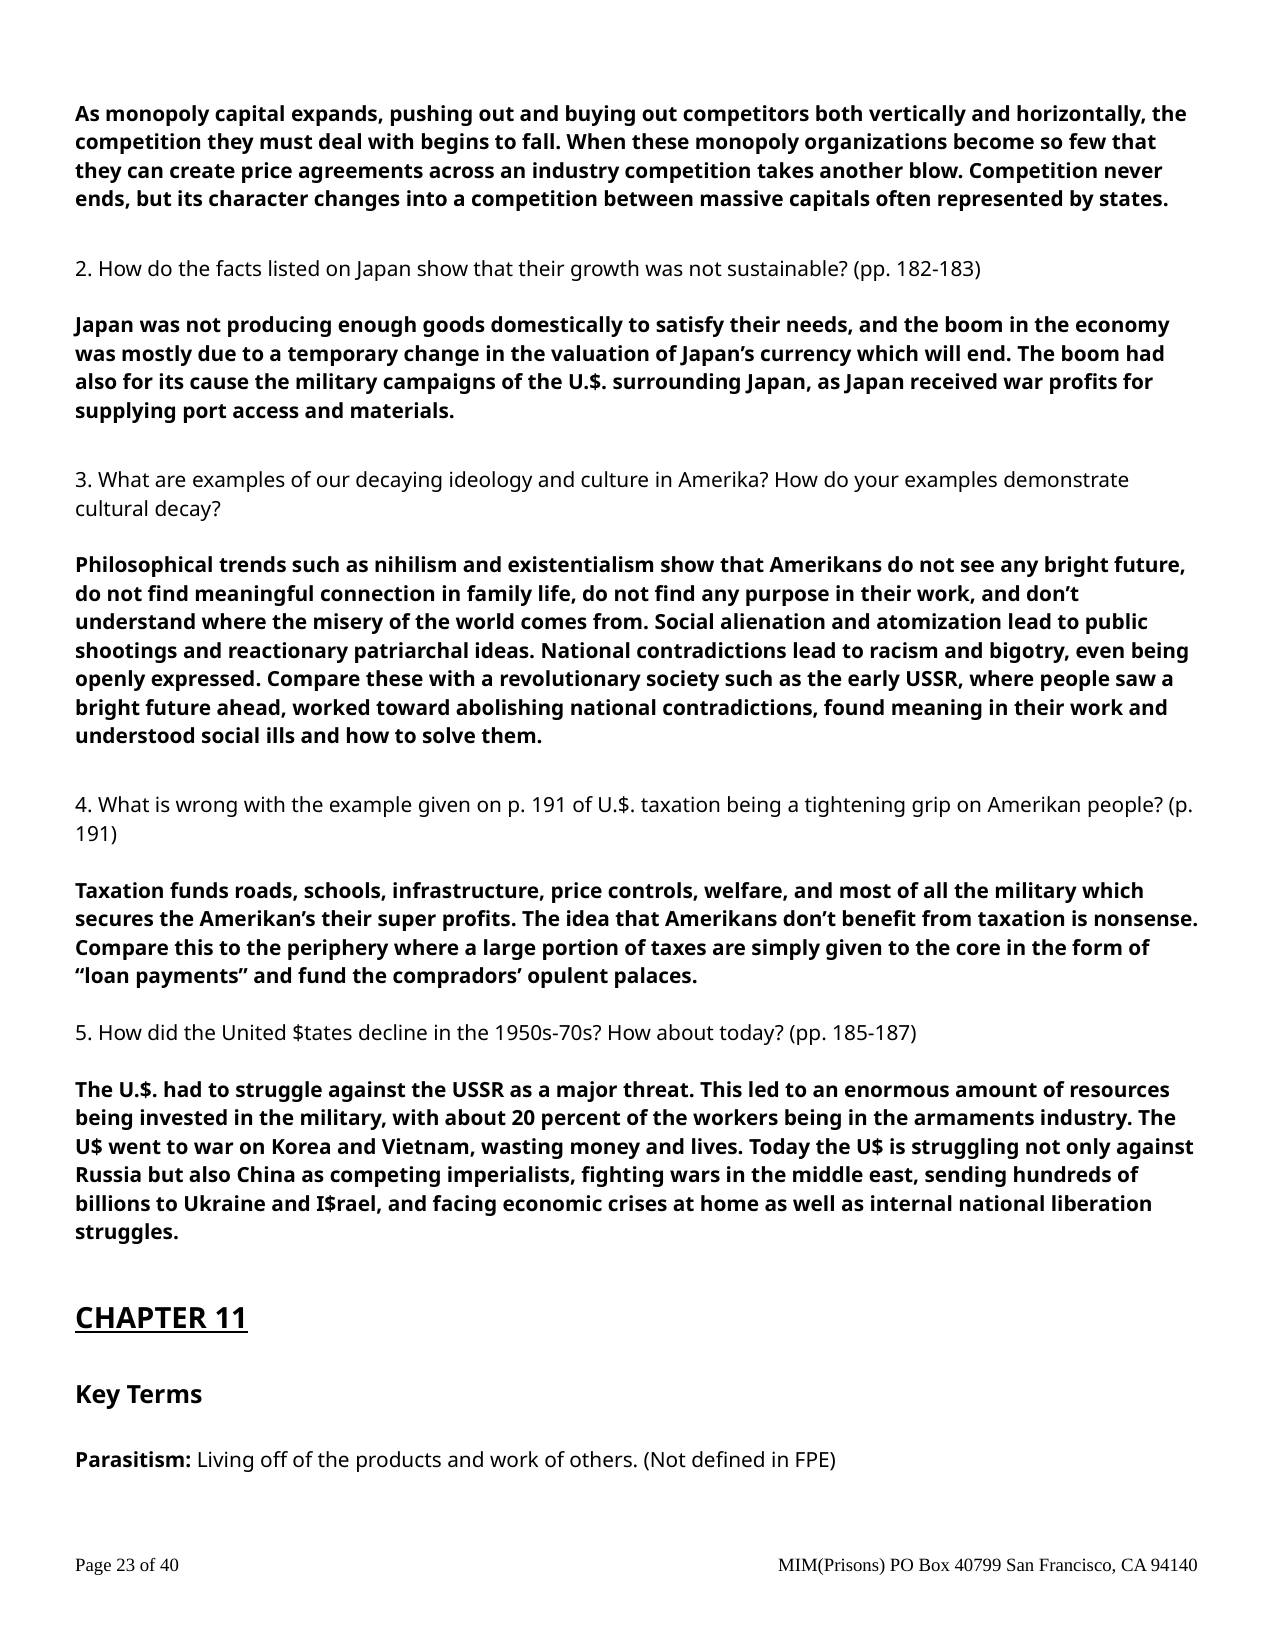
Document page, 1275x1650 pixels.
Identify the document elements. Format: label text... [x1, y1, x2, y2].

text Parasitism: Living off of the products and work of others. (Not defined in FPE) [75, 1445, 1200, 1474]
text CHAPTER 11 [75, 1298, 1200, 1337]
text 4. What is wrong with the example given on p. 191 of U.$. taxation being a tightening grip on Amerikan people? (p. 191) [75, 791, 1200, 847]
text Taxation funds roads, schools, infrastructure, price controls, welfare, and most of all the military which secures the Amerikan’s their super profits. The idea that Amerikans don’t benefit from taxation is nonsense. Compare this to the periphery where a large portion of taxes are simply given to the core in the form of “loan payments” and fund the compradors’ opulent palaces. [75, 876, 1200, 989]
text 5. How did the United $tates decline in the 1950s-70s? How about today? (pp. 185-187) [75, 1018, 1200, 1046]
text The U.$. had to struggle against the USSR as a major threat. This led to an enormous amount of resources being invested in the military, with about 20 percent of the workers being in the armaments industry. The U$ went to war on Korea and Vietnam, wasting money and lives. Today the U$ is struggling not only against Russia but also China as competing imperialists, fighting wars in the middle east, sending hundreds of billions to Ukraine and I$rael, and facing economic crises at home as well as internal national liberation struggles. [75, 1075, 1200, 1246]
text Philosophical trends such as nihilism and existentialism show that Amerikans do not see any bright future, do not find meaningful connection in family life, do not find any purpose in their work, and don’t understand where the misery of the world comes from. Social alienation and atomization lead to public shootings and reactionary patriarchal ideas. National contradictions lead to racism and bigotry, even being openly expressed. Compare these with a revolutionary society such as the early USSR, where people saw a bright future ahead, worked toward abolishing national contradictions, found meaning in their work and understood social ills and how to solve them. [75, 551, 1200, 749]
text Key Terms [75, 1377, 1200, 1411]
text Japan was not producing enough goods domestically to satisfy their needs, and the boom in the economy was mostly due to a temporary change in the valuation of Japan’s currency which will end. The boom had also for its cause the military campaigns of the U.$. surrounding Japan, as Japan received war profits for supplying port access and materials. [75, 311, 1200, 424]
text 3. What are examples of our decaying ideology and culture in Amerika? How do your examples demonstrate cultural decay? [75, 465, 1200, 522]
text As monopoly capital expands, pushing out and buying out competitors both vertically and horizontally, the competition they must deal with begins to fall. When these monopoly organizations become so few that they can create price agreements across an industry competition takes another blow. Competition never ends, but its character changes into a competition between massive capitals often represented by states. [75, 99, 1200, 213]
text 2. How do the facts listed on Japan show that their growth was not sustainable? (pp. 182-183) [75, 254, 1200, 282]
